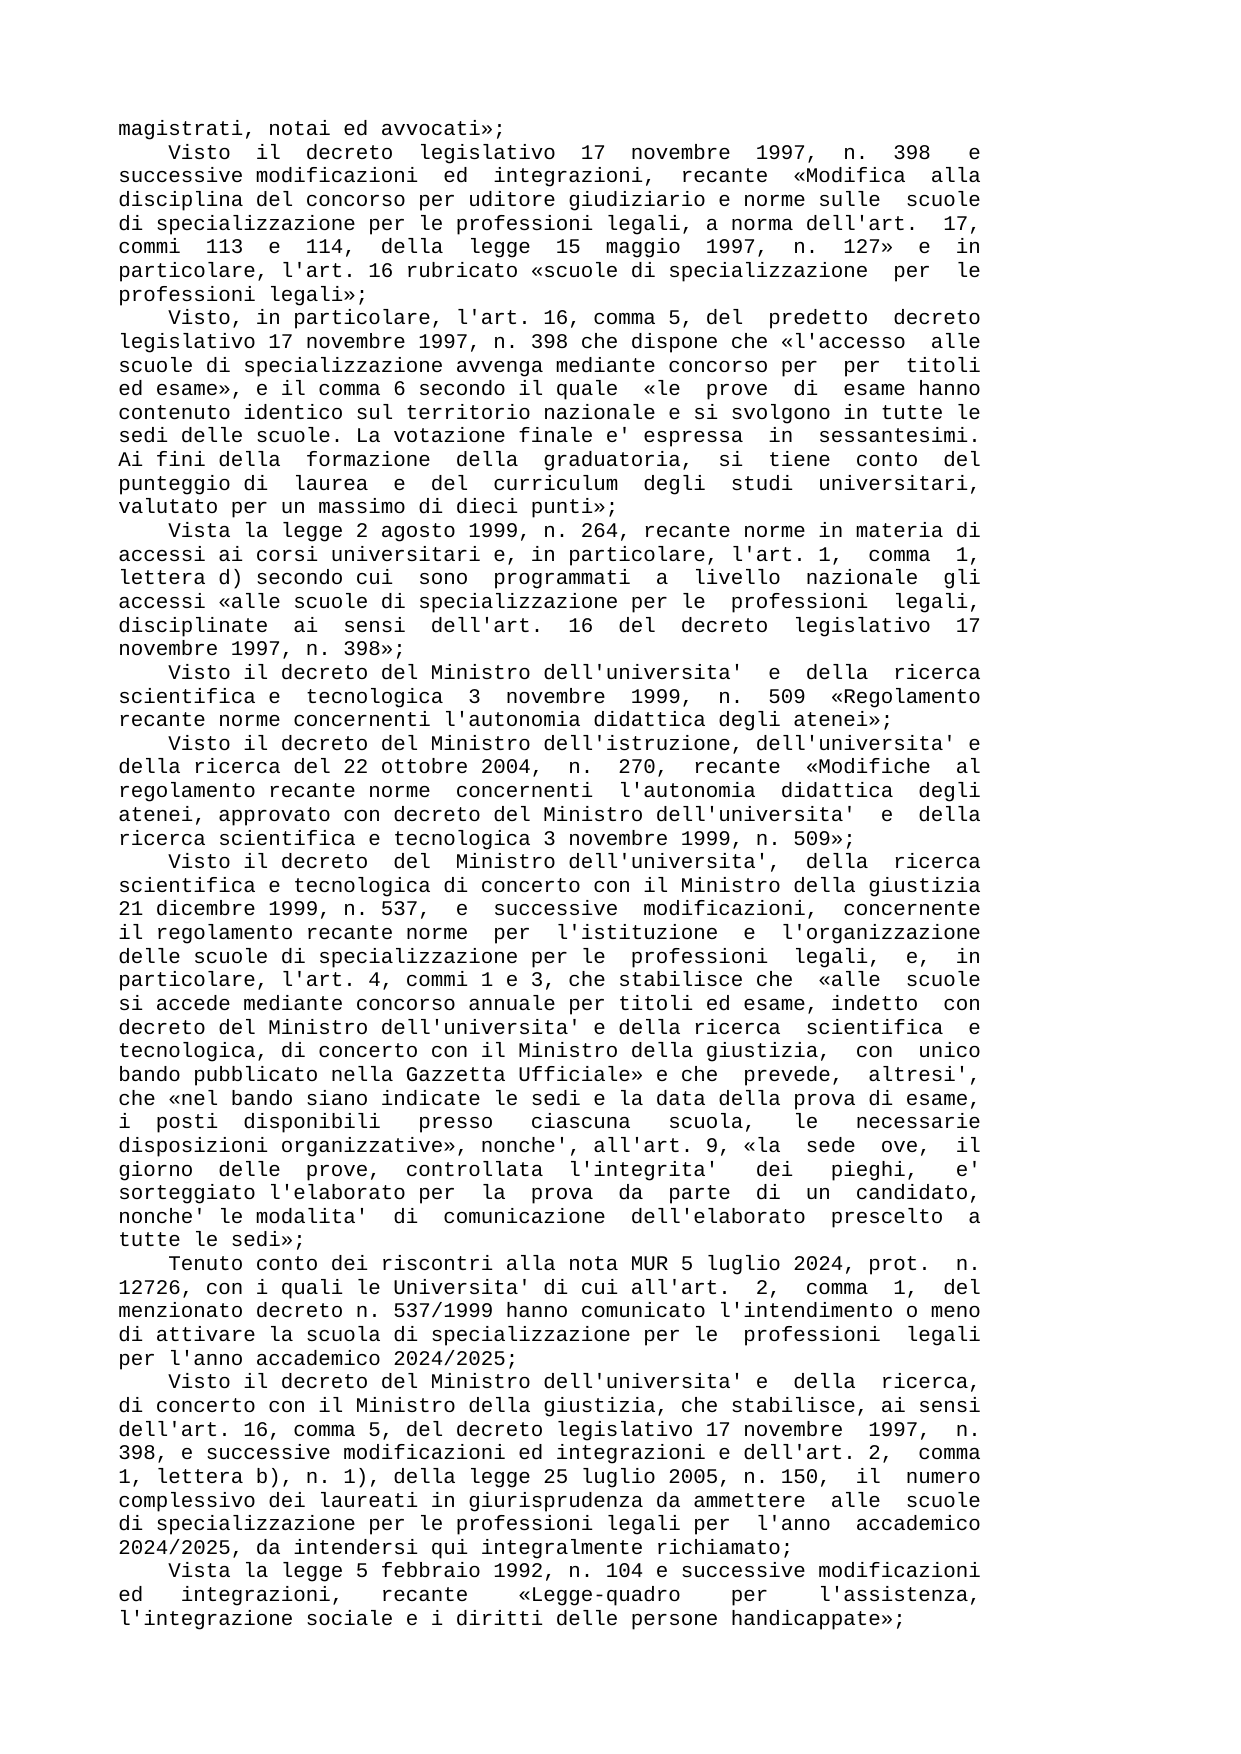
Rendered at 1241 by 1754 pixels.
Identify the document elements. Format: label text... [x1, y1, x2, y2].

text Tenuto conto dei riscontri alla nota MUR 5 luglio 2024, prot. n. [118, 1253, 1122, 1277]
text ed esame», e il comma 6 secondo il quale «le prove di esame hanno [118, 378, 1122, 402]
text Visto il decreto del Ministro dell'universita' e della ricerca, [118, 1371, 1122, 1395]
text Visto il decreto del Ministro dell'universita' e della ricerca [118, 662, 1122, 686]
text disciplinate ai sensi dell'art. 16 del decreto legislativo 17 [118, 615, 1122, 638]
text contenuto identico sul territorio nazionale e si svolgono in tutte le [118, 402, 1122, 426]
text giorno delle prove, controllata l'integrita' dei pieghi, e' [118, 1158, 1122, 1182]
text di specializzazione per le professioni legali, a norma dell'art. 17, [118, 213, 1122, 236]
text per l'anno accademico 2024/2025; [118, 1348, 1122, 1371]
text di attivare la scuola di specializzazione per le professioni legali [118, 1324, 1122, 1348]
text i posti disponibili presso ciascuna scuola, le necessarie [118, 1111, 1122, 1135]
text Visto, in particolare, l'art. 16, comma 5, del predetto decreto [118, 307, 1122, 331]
text recante norme concernenti l'autonomia didattica degli atenei»; [118, 709, 1122, 733]
text delle scuole di specializzazione per le professioni legali, e, in [118, 946, 1122, 969]
text scientifica e tecnologica 3 novembre 1999, n. 509 «Regolamento [118, 686, 1122, 709]
text lettera d) secondo cui sono programmati a livello nazionale gli [118, 567, 1122, 591]
text scuole di specializzazione avvenga mediante concorso per per titoli [118, 354, 1122, 378]
text della ricerca del 22 ottobre 2004, n. 270, recante «Modifiche al [118, 757, 1122, 780]
text 398, e successive modificazioni ed integrazioni e dell'art. 2, comma [118, 1442, 1122, 1466]
text regolamento recante norme concernenti l'autonomia didattica degli [118, 780, 1122, 804]
text particolare, l'art. 4, commi 1 e 3, che stabilisce che «alle scuole [118, 969, 1122, 993]
text Visto il decreto legislativo 17 novembre 1997, n. 398 e [118, 142, 1122, 165]
text sorteggiato l'elaborato per la prova da parte di un candidato, [118, 1182, 1122, 1206]
text dell'art. 16, comma 5, del decreto legislativo 17 novembre 1997, n. [118, 1419, 1122, 1442]
text novembre 1997, n. 398»; [118, 638, 1122, 662]
text atenei, approvato con decreto del Ministro dell'universita' e della [118, 804, 1122, 827]
text successive modificazioni ed integrazioni, recante «Modifica alla [118, 165, 1122, 189]
text tutte le sedi»; [118, 1229, 1122, 1253]
text punteggio di laurea e del curriculum degli studi universitari, [118, 473, 1122, 496]
text 2024/2025, da intendersi qui integralmente richiamato; [118, 1537, 1122, 1561]
text Vista la legge 5 febbraio 1992, n. 104 e successive modificazioni [118, 1561, 1122, 1584]
text Visto il decreto del Ministro dell'universita', della ricerca [118, 851, 1122, 875]
text 12726, con i quali le Universita' di cui all'art. 2, comma 1, del [118, 1277, 1122, 1300]
text tecnologica, di concerto con il Ministro della giustizia, con unico [118, 1040, 1122, 1064]
text valutato per un massimo di dieci punti»; [118, 496, 1122, 520]
text disposizioni organizzative», nonche', all'art. 9, «la sede ove, il [118, 1135, 1122, 1158]
text di concerto con il Ministro della giustizia, che stabilisce, ai sensi [118, 1395, 1122, 1419]
text 21 dicembre 1999, n. 537, e successive modificazioni, concernente [118, 898, 1122, 922]
text ed integrazioni, recante «Legge-quadro per l'assistenza, [118, 1584, 1122, 1608]
text menzionato decreto n. 537/1999 hanno comunicato l'intendimento o meno [118, 1300, 1122, 1324]
text disciplina del concorso per uditore giudiziario e norme sulle scuole [118, 189, 1122, 213]
text magistrati, notai ed avvocati»; [118, 118, 1122, 142]
text Visto il decreto del Ministro dell'istruzione, dell'universita' e [118, 733, 1122, 757]
text che «nel bando siano indicate le sedi e la data della prova di esame, [118, 1088, 1122, 1111]
text il regolamento recante norme per l'istituzione e l'organizzazione [118, 922, 1122, 946]
text professioni legali»; [118, 284, 1122, 307]
text particolare, l'art. 16 rubricato «scuole di specializzazione per le [118, 260, 1122, 284]
text bando pubblicato nella Gazzetta Ufficiale» e che prevede, altresi', [118, 1064, 1122, 1088]
text Vista la legge 2 agosto 1999, n. 264, recante norme in materia di [118, 520, 1122, 544]
text accessi «alle scuole di specializzazione per le professioni legali, [118, 591, 1122, 615]
text accessi ai corsi universitari e, in particolare, l'art. 1, comma 1, [118, 544, 1122, 567]
text commi 113 e 114, della legge 15 maggio 1997, n. 127» e in [118, 236, 1122, 260]
text Ai fini della formazione della graduatoria, si tiene conto del [118, 449, 1122, 473]
text complessivo dei laureati in giurisprudenza da ammettere alle scuole [118, 1489, 1122, 1513]
text l'integrazione sociale e i diritti delle persone handicappate»; [118, 1608, 1122, 1631]
text scientifica e tecnologica di concerto con il Ministro della giustizia [118, 875, 1122, 898]
text nonche' le modalita' di comunicazione dell'elaborato prescelto a [118, 1206, 1122, 1229]
text di specializzazione per le professioni legali per l'anno accademico [118, 1513, 1122, 1537]
text decreto del Ministro dell'universita' e della ricerca scientifica e [118, 1017, 1122, 1040]
text si accede mediante concorso annuale per titoli ed esame, indetto con [118, 993, 1122, 1017]
text sedi delle scuole. La votazione finale e' espressa in sessantesimi. [118, 426, 1122, 449]
text ricerca scientifica e tecnologica 3 novembre 1999, n. 509»; [118, 827, 1122, 851]
text legislativo 17 novembre 1997, n. 398 che dispone che «l'accesso alle [118, 331, 1122, 354]
text 1, lettera b), n. 1), della legge 25 luglio 2005, n. 150, il numero [118, 1466, 1122, 1489]
